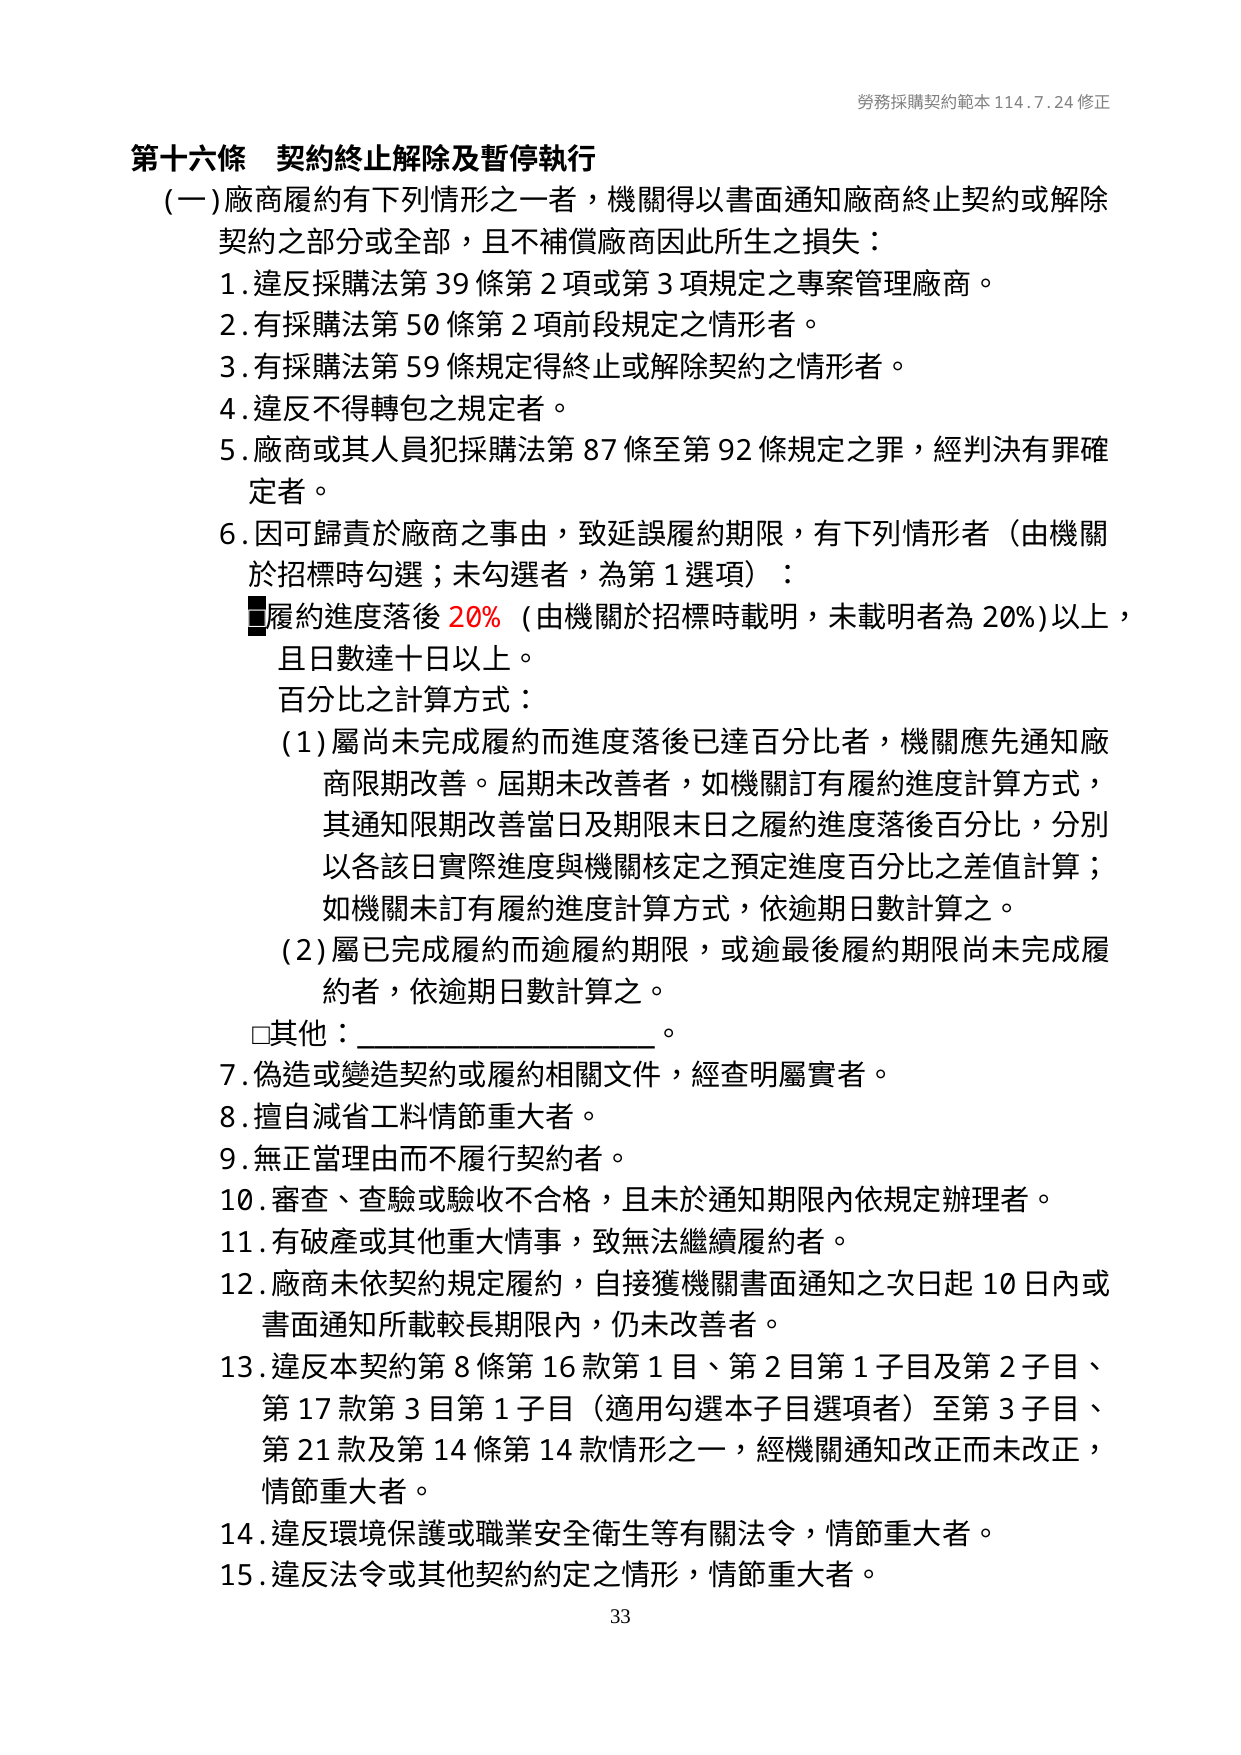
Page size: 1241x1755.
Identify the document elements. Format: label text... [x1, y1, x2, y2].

text 10.審查、查驗或驗收不合格，且未於通知期限內依規定辦理者。 [218, 1177, 1110, 1219]
text 14.違反環境保護或職業安全衛生等有關法令，情節重大者。 [218, 1511, 1110, 1552]
text 4.違反不得轉包之規定者。 [218, 386, 1110, 427]
text (1)屬尚未完成履約而進度落後已達百分比者，機關應先通知廠商限期改善。屆期未改善者，如機關訂有履約進度計算方式，其通知限期改善當日及期限末日之履約進度落後百分比，分別以各該日實際進度與機關核定之預定進度百分比之差值計算；如機關未訂有履約進度計算方式，依逾期日數計算之。 [277, 719, 1110, 927]
text 3.有採購法第59條規定得終止或解除契約之情形者。 [218, 344, 1110, 386]
text □其他：_________________。 [252, 1011, 1110, 1052]
text 12.廠商未依契約規定履約，自接獲機關書面通知之次日起10日內或書面通知所載較長期限內，仍未改善者。 [218, 1261, 1110, 1344]
text 13.違反本契約第8條第16款第1目、第2目第1子目及第2子目、第17款第3目第1子目（適用勾選本子目選項者）至第3子目、第21款及第14條第14款情形之一，經機關通知改正而未改正，情節重大者。 [218, 1344, 1110, 1511]
text 2.有採購法第50條第2項前段規定之情形者。 [218, 302, 1110, 344]
text 第十六條 契約終止解除及暫停執行 [130, 136, 1110, 177]
text 11.有破產或其他重大情事，致無法繼續履約者。 [218, 1219, 1110, 1261]
text 9.無正當理由而不履行契約者。 [218, 1136, 1110, 1177]
text (2)屬已完成履約而逾履約期限，或逾最後履約期限尚未完成履約者，依逾期日數計算之。 [277, 927, 1110, 1011]
text 百分比之計算方式： [277, 677, 1110, 719]
text □履約進度落後20% (由機關於招標時載明，未載明者為20%)以上，且日數達十日以上。 [248, 594, 1110, 677]
text 1.違反採購法第39條第2項或第3項規定之專案管理廠商。 [218, 261, 1110, 302]
text (一)廠商履約有下列情形之一者，機關得以書面通知廠商終止契約或解除契約之部分或全部，且不補償廠商因此所生之損失： [159, 177, 1110, 261]
text 8.擅自減省工料情節重大者。 [218, 1094, 1110, 1136]
text 7.偽造或變造契約或履約相關文件，經查明屬實者。 [218, 1052, 1110, 1094]
text 5.廠商或其人員犯採購法第87條至第92條規定之罪，經判決有罪確定者。 [218, 427, 1110, 511]
text 15.違反法令或其他契約約定之情形，情節重大者。 [218, 1552, 1110, 1594]
text 6.因可歸責於廠商之事由，致延誤履約期限，有下列情形者（由機關於招標時勾選；未勾選者，為第1選項）： [218, 511, 1110, 594]
